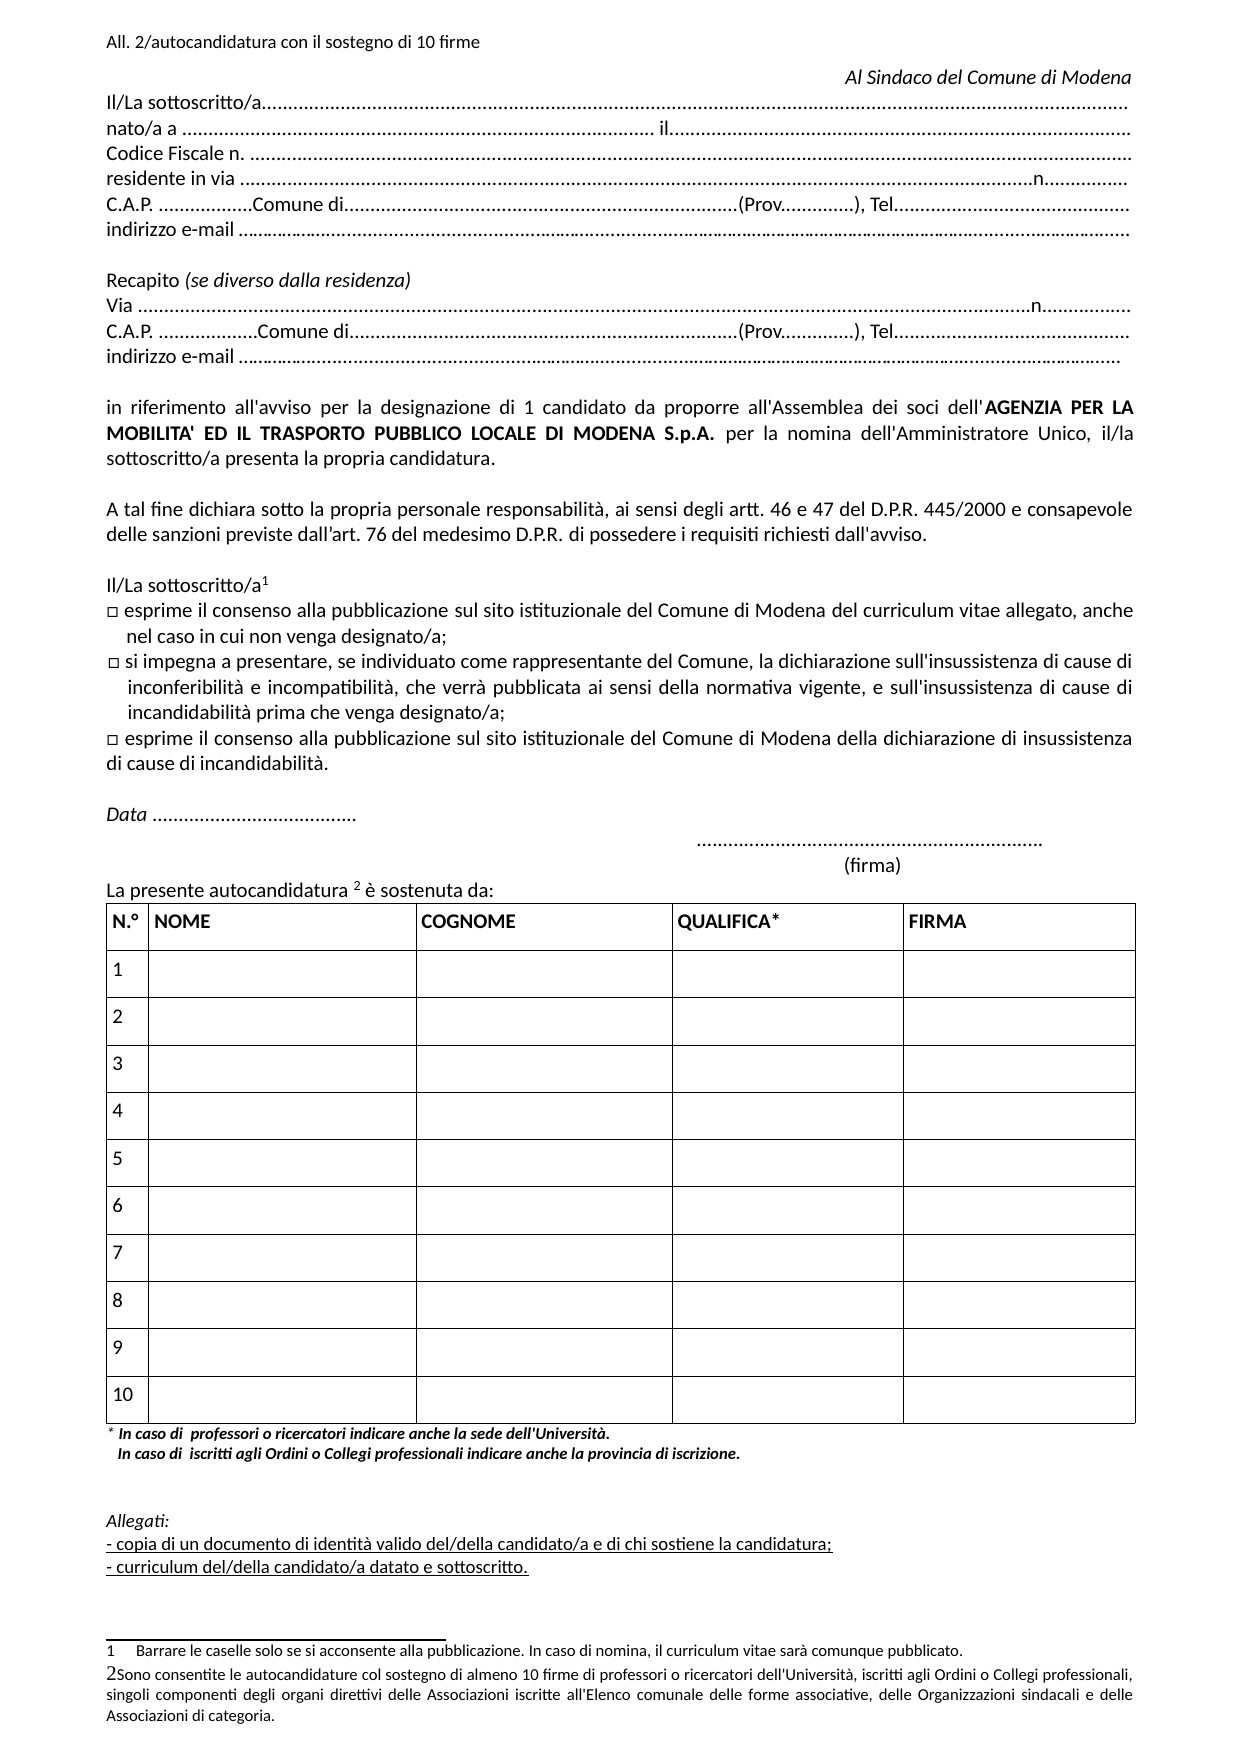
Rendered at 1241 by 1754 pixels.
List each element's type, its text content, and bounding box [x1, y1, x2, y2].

table_cell 1 [107, 951, 148, 997]
table_cell [673, 1093, 903, 1139]
table_cell [673, 1377, 903, 1423]
table_cell [149, 1140, 416, 1186]
table_header N.° [107, 904, 148, 950]
text A tal fine dichiara sotto la propria personale responsabilità, ai sensi degli artt. 46 e 47 del D.P.R. 445/2000 e consapevole delle sanzioni previste dall’art. 76 del medesimo D.P.R. di possedere i requisiti richiesti dall'avviso. [106, 496, 1134, 547]
table_cell [417, 1093, 672, 1139]
table_cell [904, 1282, 1135, 1328]
table_cell [417, 1377, 672, 1423]
text Allegati: [106, 1509, 1134, 1532]
text C.A.P. ...................Comune di..........................................................................(Prov..............), Tel............................................. [106, 318, 1134, 343]
table_cell [904, 1377, 1135, 1423]
text Recapito (se diverso dalla residenza) [106, 267, 1134, 293]
text nato/a a .......................................................................................... il........................................................................................ [106, 115, 1134, 140]
table_cell [673, 951, 903, 997]
table_cell 3 [107, 1046, 148, 1092]
table_cell [904, 1093, 1135, 1139]
text Il/La sottoscritto/a [106, 572, 1134, 598]
table_cell [417, 1187, 672, 1234]
table_cell [417, 1282, 672, 1328]
table_cell [673, 1140, 903, 1186]
table_cell 9 [107, 1329, 148, 1376]
table_cell [149, 1187, 416, 1234]
text indirizzo e-mail ……………...........................................…………...................……….………………………………………..............…………...... [106, 343, 1134, 369]
table_cell [149, 1093, 416, 1139]
table_cell [417, 1046, 672, 1092]
table_cell [417, 1329, 672, 1376]
table_cell [149, 951, 416, 997]
table_header COGNOME [417, 904, 672, 950]
table_header QUALIFICA* [673, 904, 903, 950]
table_header NOME [149, 904, 416, 950]
text - copia di un documento di identità valido del/della candidato/a e di chi sostiene la candidatura; [106, 1532, 1134, 1555]
text □ esprime il consenso alla pubblicazione sul sito istituzionale del Comune di Modena della dichiarazione di insussistenza di cause di incandidabilità. [106, 725, 1134, 776]
table_cell 4 [107, 1093, 148, 1139]
table_cell [149, 1329, 416, 1376]
text (firma) [696, 852, 1134, 877]
table_cell 2 [107, 998, 148, 1044]
table_cell [149, 1235, 416, 1281]
text residente in via .......................................................................................................................................................n................ [106, 166, 1134, 191]
table_header FIRMA [904, 904, 1135, 950]
table_cell [904, 1140, 1135, 1186]
table_cell [417, 1140, 672, 1186]
text indirizzo e-mail ………………..........................................………...................………….………………………………………..............…………...... [106, 216, 1134, 242]
table_cell [149, 1282, 416, 1328]
text Barrare le caselle solo se si acconsente alla pubblicazione. In caso di nomina, il curriculum vitae sarà comunque pubblicato. [106, 1640, 1134, 1661]
table_cell [673, 1046, 903, 1092]
text - curriculum del/della candidato/a datato e sottoscritto. [106, 1555, 1134, 1578]
table_cell 7 [107, 1235, 148, 1281]
table_cell [904, 1235, 1135, 1281]
table_cell [149, 1046, 416, 1092]
text Al Sindaco del Comune di Modena [106, 64, 1134, 89]
table_cell [673, 1235, 903, 1281]
text La presente autocandidatura è sostenuta da: [106, 877, 1134, 903]
table_cell [904, 1329, 1135, 1376]
table_cell 8 [107, 1282, 148, 1328]
table_cell [673, 1187, 903, 1234]
table_cell [417, 1235, 672, 1281]
table_cell [904, 1046, 1135, 1092]
table_cell [904, 1187, 1135, 1234]
text .................................................................. [549, 826, 1134, 852]
text Codice Fiscale n. ........................................................................................................................................................................ [106, 140, 1134, 166]
text Data ....................................... [106, 801, 1134, 826]
table_cell [149, 1377, 416, 1423]
table_cell 5 [107, 1140, 148, 1186]
table_cell [673, 1282, 903, 1328]
text Sono consentite le autocandidature col sostegno di almeno 10 firme di professori o ricercatori dell'Università, iscritti agli Ordini o Collegi professionali, singoli componenti degli organi direttivi delle Associazioni iscritte all'Elenco comunale delle forme associative, delle Organizzazioni sindacali e delle Associazioni di categoria. [106, 1661, 1134, 1725]
table_cell [417, 998, 672, 1044]
table_cell [904, 998, 1135, 1044]
text * In caso di professori o ricercatori indicare anche la sede dell'Università. [106, 1424, 1134, 1443]
text in riferimento all'avviso per la designazione di 1 candidato da proporre all'Assemblea dei soci dell'AGENZIA PER LA MOBILITA' ED IL TRASPORTO PUBBLICO LOCALE DI MODENA S.p.A. per la nomina dell'Amministratore Unico, il/la sottoscritto/a presenta la propria candidatura. [106, 394, 1134, 471]
table_cell [417, 951, 672, 997]
table_cell [904, 951, 1135, 997]
table_cell [673, 1329, 903, 1376]
table_cell [673, 998, 903, 1044]
table_cell 6 [107, 1187, 148, 1234]
text C.A.P. ..................Comune di...........................................................................(Prov..............), Tel............................................. [106, 191, 1134, 216]
table_cell 10 [107, 1377, 148, 1423]
table_cell [149, 998, 416, 1044]
text □ si impegna a presentare, se individuato come rappresentante del Comune, la dichiarazione sull'insussistenza di cause di inconferibilità e incompatibilità, che verrà pubblicata ai sensi della normativa vigente, e sull'insussistenza di cause di incandidabilità prima che venga designato/a; [107, 648, 1134, 725]
text Il/La sottoscritto/a..................................................................................................................................................................... [106, 89, 1134, 115]
text □ esprime il consenso alla pubblicazione sul sito istituzionale del Comune di Modena del curriculum vitae allegato, anche nel caso in cui non venga designato/a; [106, 598, 1134, 648]
text In caso di iscritti agli Ordini o Collegi professionali indicare anche la provincia di iscrizione. [106, 1443, 1134, 1464]
text Via ..........................................................................................................................................................................n................. [106, 293, 1134, 318]
